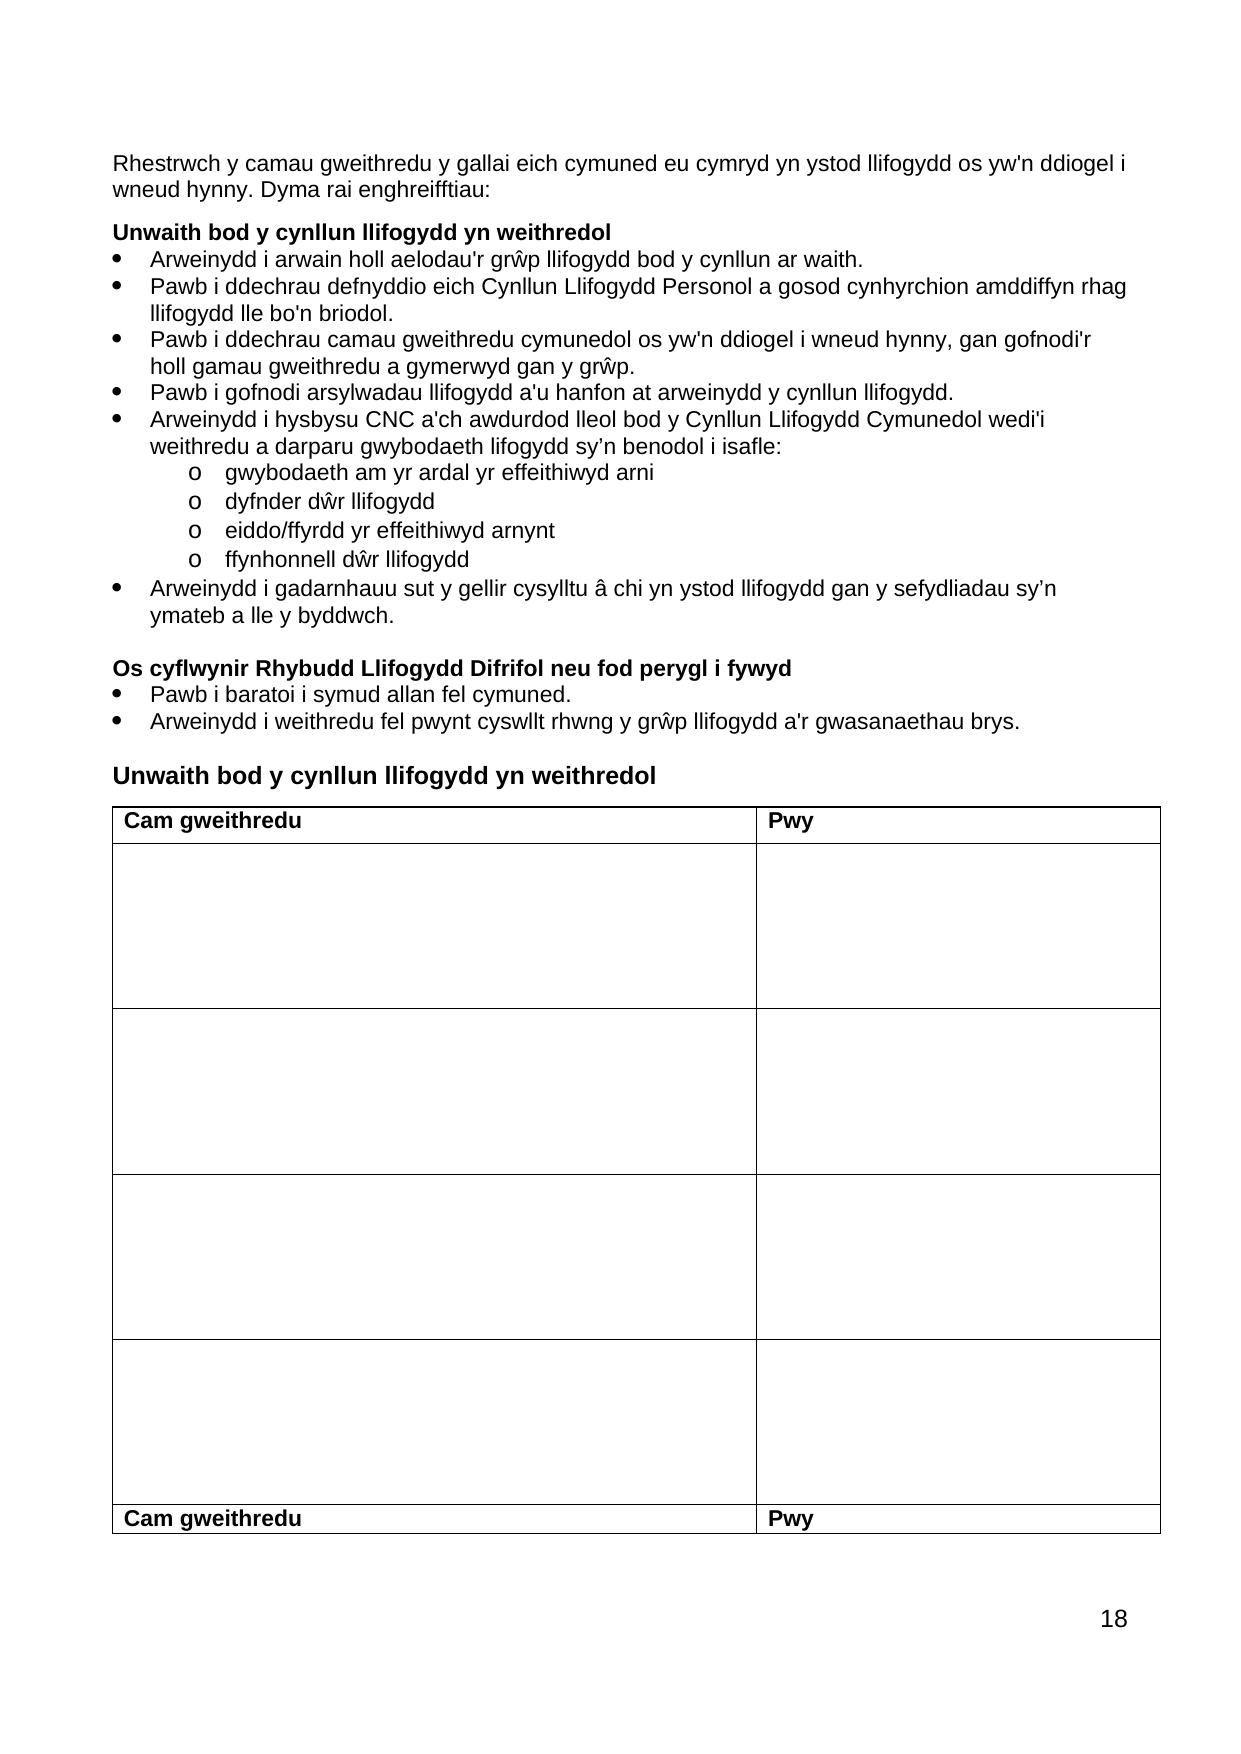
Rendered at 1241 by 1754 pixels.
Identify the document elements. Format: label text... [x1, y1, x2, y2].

table_cell [113, 1340, 756, 1504]
list Arweinydd i hysbysu CNC a'ch awdurdod lleol bod y Cynllun Llifogydd Cymunedol wedi'i weithredu a darparu gwybodaeth lifogydd sy’n benodol i isafle: [112, 406, 1128, 459]
list Arweinydd i gadarnhauu sut y gellir cysylltu â chi yn ystod llifogydd gan y sefydliadau sy’n ymateb a lle y byddwch. [112, 575, 1128, 628]
list dyfnder dŵr llifogydd [187, 488, 1128, 517]
table_cell [113, 1175, 756, 1339]
list gwybodaeth am yr ardal yr effeithiwyd arni [187, 459, 1128, 488]
list Pawb i ddechrau defnyddio eich Cynllun Llifogydd Personol a gosod cynhyrchion amddiffyn rhag llifogydd lle bo'n briodol. [112, 273, 1128, 326]
list eiddo/ffyrdd yr effeithiwyd arnynt [187, 517, 1128, 546]
table_header Cam gweithredu [113, 808, 756, 843]
table_cell Pwy [757, 1505, 1160, 1533]
text Unwaith bod y cynllun llifogydd yn weithredol [112, 219, 1128, 246]
table_cell [113, 1009, 756, 1173]
table_cell [757, 1009, 1160, 1173]
list Pawb i baratoi i symud allan fel cymuned. [112, 681, 1128, 708]
text Os cyflwynir Rhybudd Llifogydd Difrifol neu fod perygl i fywyd [112, 654, 1128, 681]
table_cell [757, 1340, 1160, 1504]
list Pawb i gofnodi arsylwadau llifogydd a'u hanfon at arweinydd y cynllun llifogydd. [112, 379, 1128, 406]
table_header Pwy [757, 808, 1160, 843]
list Pawb i ddechrau camau gweithredu cymunedol os yw'n ddiogel i wneud hynny, gan gofnodi'r holl gamau gweithredu a gymerwyd gan y grŵp. [112, 326, 1128, 379]
text Unwaith bod y cynllun llifogydd yn weithredol [112, 735, 1128, 790]
table_cell [757, 844, 1160, 1008]
list Arweinydd i arwain holl aelodau'r grŵp llifogydd bod y cynllun ar waith. [112, 246, 1128, 273]
table_cell Cam gweithredu [113, 1505, 756, 1533]
table_cell [113, 844, 756, 1008]
list ffynhonnell dŵr llifogydd [187, 546, 1128, 575]
text Rhestrwch y camau gweithredu y gallai eich cymuned eu cymryd yn ystod llifogydd os yw'n ddiogel i wneud hynny. Dyma rai enghreifftiau: [112, 150, 1128, 203]
list Arweinydd i weithredu fel pwynt cyswllt rhwng y grŵp llifogydd a'r gwasanaethau brys. [112, 708, 1128, 735]
table_cell [757, 1175, 1160, 1339]
